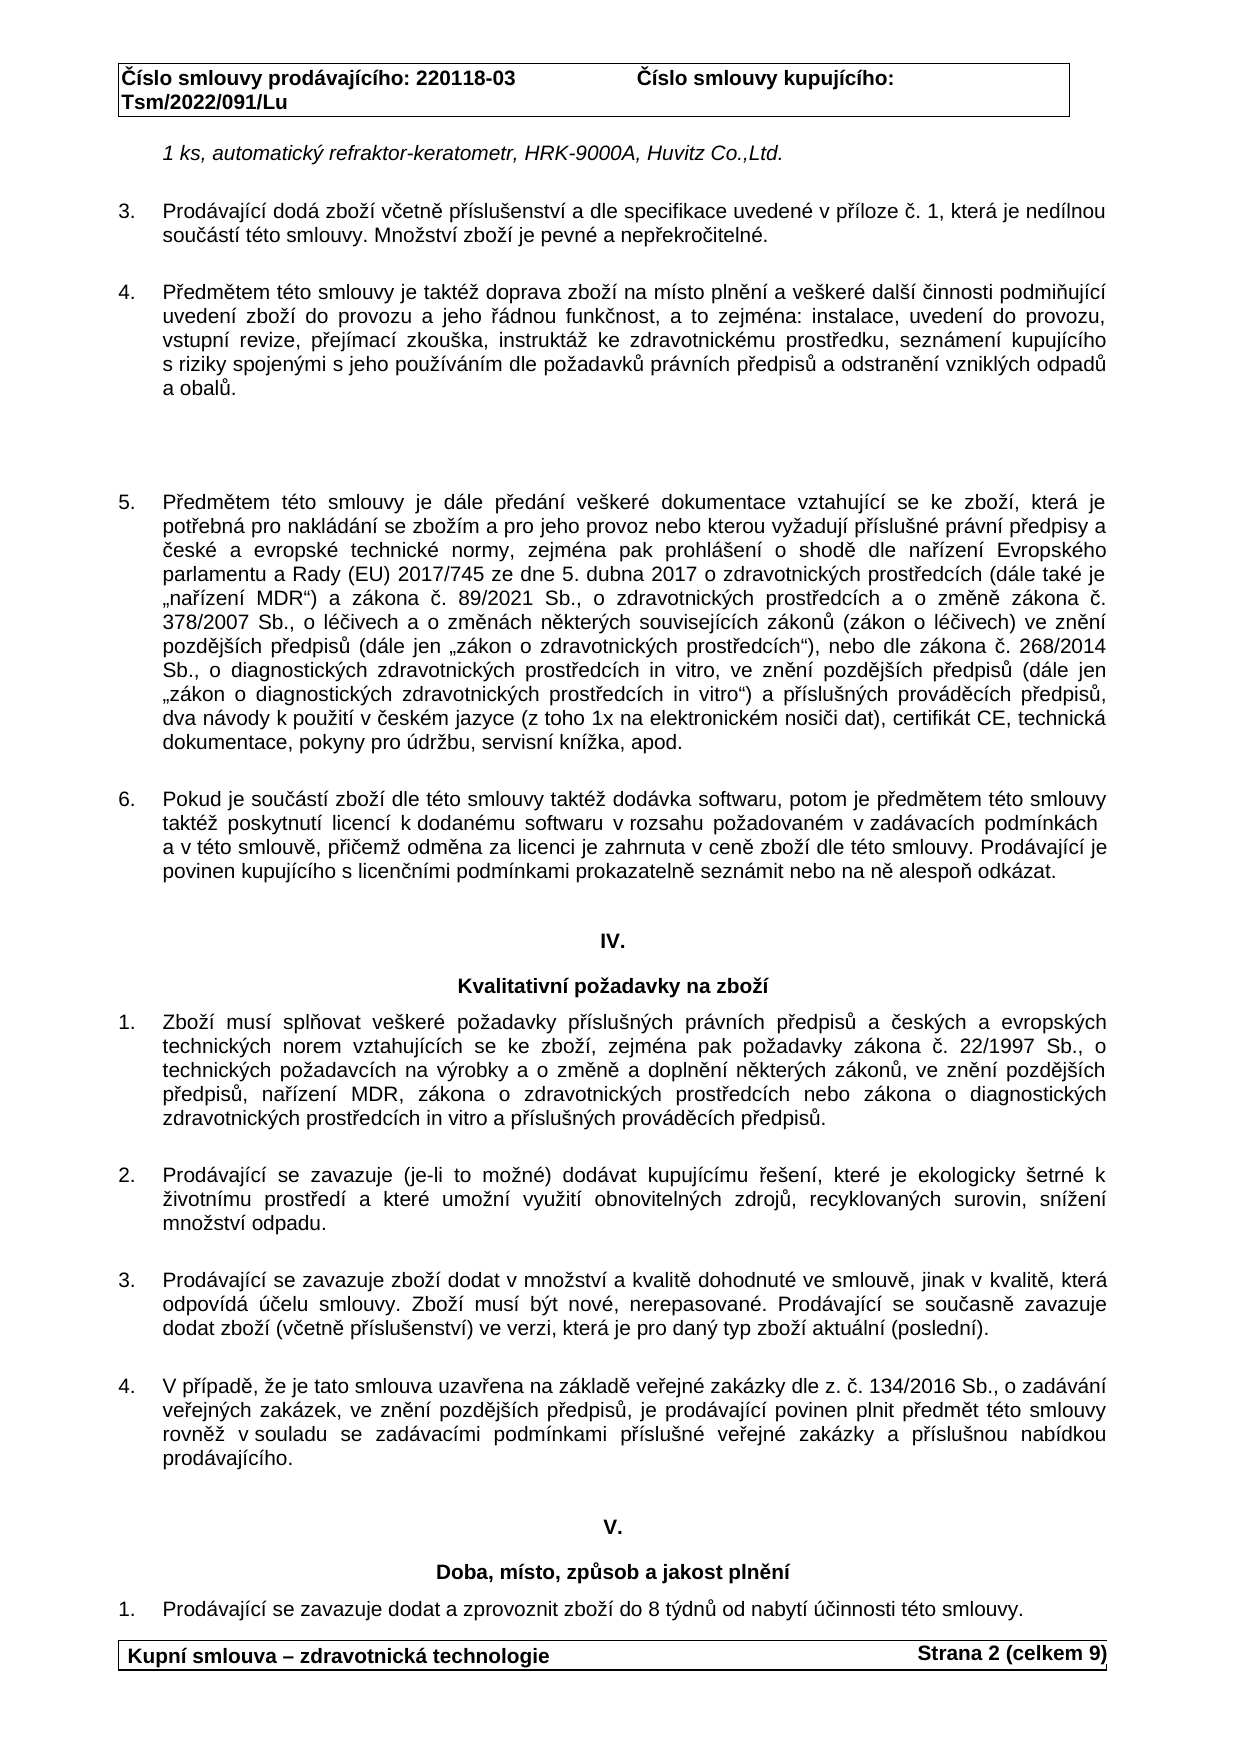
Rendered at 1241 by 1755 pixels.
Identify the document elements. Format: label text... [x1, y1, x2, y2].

list Předmětem této smlouvy je dále předání veškeré dokumentace vztahující se ke zboží, která je potřebná pro nakládání se zbožím a pro jeho provoz nebo kterou vyžadují příslušné právní předpisy a české a evropské technické normy, zejména pak prohlášení o shodě dle nařízení Evropského parlamentu a Rady (EU) 2017/745 ze dne 5. dubna 2017 o zdravotnických prostředcích (dále také je „nařízení MDR“) a zákona č. 89/2021 Sb., o zdravotnických prostředcích a o změně zákona č. 378/2007 Sb., o léčivech a o změnách některých souvisejících zákonů (zákon o léčivech) ve znění pozdějších předpisů (dále jen „zákon o zdravotnických prostředcích“), nebo dle zákona č. 268/2014 Sb., o diagnostických zdravotnických prostředcích in vitro, ve znění pozdějších předpisů (dále jen „zákon o diagnostických zdravotnických prostředcích in vitro“) a příslušných prováděcích předpisů, dva návody k použití v českém jazyce (z toho 1x na elektronickém nosiči dat), certifikát CE, technická dokumentace, pokyny pro údržbu, servisní knížka, apod. [118, 490, 1107, 754]
list Prodávající se zavazuje zboží dodat v množství a kvalitě dohodnuté ve smlouvě, jinak v kvalitě, která odpovídá účelu smlouvy. Zboží musí být nové, nerepasované. Prodávající se současně zavazuje dodat zboží (včetně příslušenství) ve verzi, která je pro daný typ zboží aktuální (poslední). [118, 1268, 1107, 1340]
text V. [118, 1515, 1107, 1539]
list Pokud je součástí zboží dle této smlouvy taktéž dodávka softwaru, potom je předmětem této smlouvy taktéž poskytnutí licencí k dodanému softwaru v rozsahu požadovaném v zadávacích podmínkách a v této smlouvě, přičemž odměna za licenci je zahrnuta v ceně zboží dle této smlouvy. Prodávající je povinen kupujícího s licenčními podmínkami prokazatelně seznámit nebo na ně alespoň odkázat. [118, 787, 1107, 883]
list Předmětem této smlouvy je taktéž doprava zboží na místo plnění a veškeré další činnosti podmiňující uvedení zboží do provozu a jeho řádnou funkčnost, a to zejména: instalace, uvedení do provozu, vstupní revize, přejímací zkouška, instruktáž ke zdravotnickému prostředku, seznámení kupujícího s riziky spojenými s jeho používáním dle požadavků právních předpisů a odstranění vzniklých odpadů a obalů. [118, 280, 1107, 399]
text Kvalitativní požadavky na zboží [118, 973, 1107, 997]
list Zboží musí splňovat veškeré požadavky příslušných právních předpisů a českých a evropských technických norem vztahujících se ke zboží, zejména pak požadavky zákona č. 22/1997 Sb., o technických požadavcích na výrobky a o změně a doplnění některých zákonů, ve znění pozdějších předpisů, nařízení MDR, zákona o zdravotnických prostředcích nebo zákona o diagnostických zdravotnických prostředcích in vitro a příslušných prováděcích předpisů. [118, 1010, 1107, 1130]
list V případě, že je tato smlouva uzavřena na základě veřejné zakázky dle z. č. 134/2016 Sb., o zadávání veřejných zakázek, ve znění pozdějších předpisů, je prodávající povinen plnit předmět této smlouvy rovněž v souladu se zadávacími podmínkami příslušné veřejné zakázky a příslušnou nabídkou prodávajícího. [118, 1373, 1107, 1469]
list Prodávající se zavazuje (je-li to možné) dodávat kupujícímu řešení, které je ekologicky šetrné k životnímu prostředí a které umožní využití obnovitelných zdrojů, recyklovaných surovin, snížení množství odpadu. [118, 1163, 1107, 1235]
text 1 ks, automatický refraktor-keratometr, HRK-9000A, Huvitz Co.,Ltd. [162, 141, 1107, 165]
text IV. [118, 929, 1107, 953]
list Prodávající dodá zboží včetně příslušenství a dle specifikace uvedené v příloze č. 1, která je nedílnou součástí této smlouvy. Množství zboží je pevné a nepřekročitelné. [118, 198, 1107, 246]
subtitle Doba, místo, způsob a jakost plnění [118, 1560, 1107, 1584]
list Prodávající se zavazuje dodat a zprovoznit zboží do 8 týdnů od nabytí účinnosti této smlouvy. [118, 1596, 1107, 1620]
